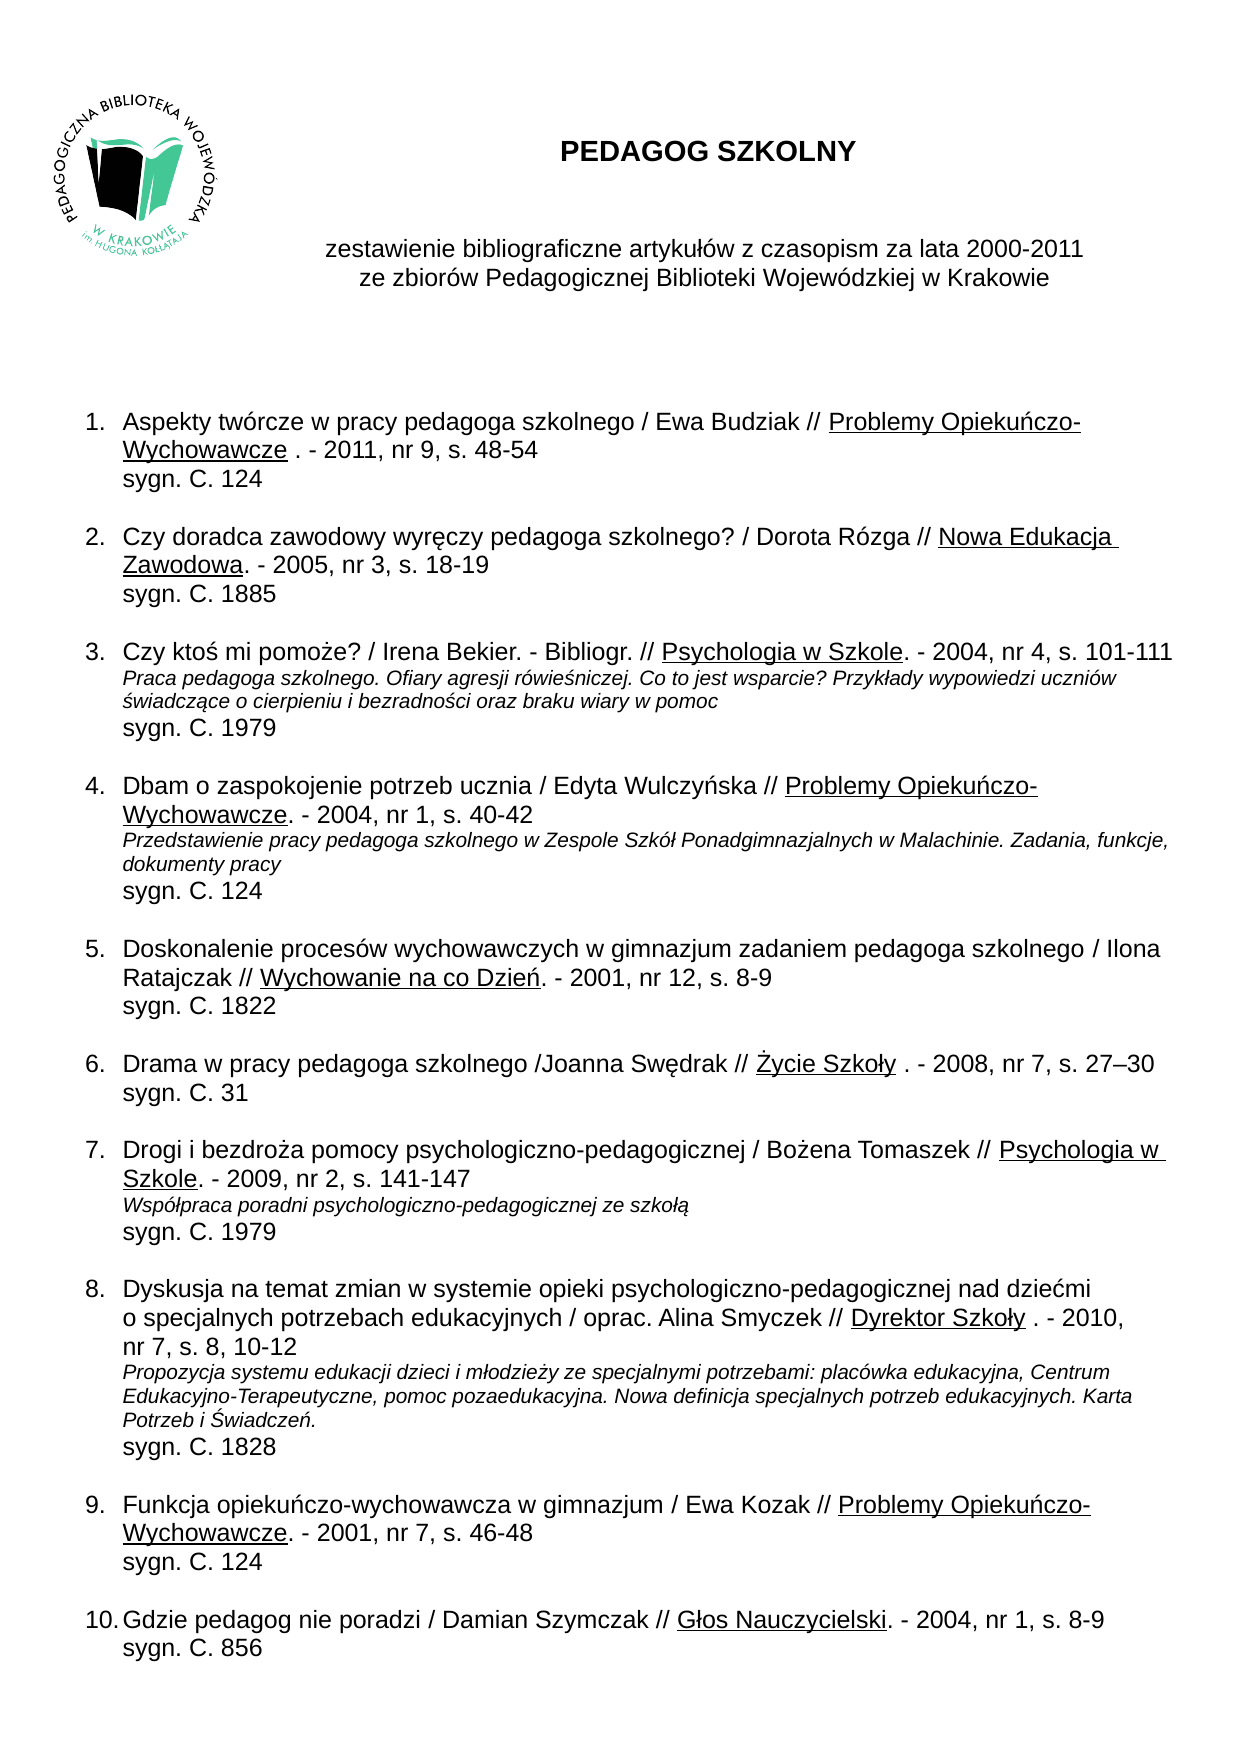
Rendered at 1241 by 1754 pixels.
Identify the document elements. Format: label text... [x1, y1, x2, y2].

picture [46, 86, 224, 264]
list Gdzie pedagog nie poradzi / Damian Szymczak // Głos Nauczycielski. - 2004, nr 1, s. 8-9 sygn. C. 856 [85, 1604, 1193, 1662]
list Doskonalenie procesów wychowawczych w gimnazjum zadaniem pedagoga szkolnego / Ilona Ratajczak // Wychowanie na co Dzień. - 2001, nr 12, s. 8-9 sygn. C. 1822 [85, 934, 1193, 1020]
list Drama w pracy pedagoga szkolnego /Joanna Swędrak // Życie Szkoły . - 2008, nr 7, s. 27–30 sygn. C. 31 [85, 1049, 1193, 1106]
list Czy ktoś mi pomoże? / Irena Bekier. - Bibliogr. // Psychologia w Szkole. - 2004, nr 4, s. 101-111 Praca pedagoga szkolnego. Ofiary agresji rówieśniczej. Co to jest wsparcie? Przykłady wypowiedzi uczniów świadczące o cierpieniu i bezradności oraz braku wiary w pomoc sygn. C. 1979 [85, 637, 1193, 742]
list Dyskusja na temat zmian w systemie opieki psychologiczno-pedagogicznej nad dziećmi o specjalnych potrzebach edukacyjnych / oprac. Alina Smyczek // Dyrektor Szkoły . - 2010, nr 7, s. 8, 10-12 Propozycja systemu edukacji dzieci i młodzieży ze specjalnymi potrzebami: placówka edukacyjna, Centrum Edukacyjno-Terapeutyczne, pomoc pozaedukacyjna. Nowa definicja specjalnych potrzeb edukacyjnych. Karta Potrzeb i Świadczeń. sygn. C. 1828 [85, 1274, 1193, 1461]
text PEDAGOG SZKOLNY [224, 133, 1193, 167]
list Aspekty twórcze w pracy pedagoga szkolnego / Ewa Budziak // Problemy Opiekuńczo-Wychowawcze . - 2011, nr 9, s. 48-54 sygn. C. 124 [85, 407, 1193, 493]
list Funkcja opiekuńczo-wychowawcza w gimnazjum / Ewa Kozak // Problemy Opiekuńczo-Wychowawcze. - 2001, nr 7, s. 46-48 sygn. C. 124 [85, 1489, 1193, 1576]
text zestawienie bibliograficzne artykułów z czasopism za lata 2000-2011 ze zbiorów Pedagogicznej Biblioteki Wojewódzkiej w Krakowie [47, 234, 1193, 292]
list Czy doradca zawodowy wyręczy pedagoga szkolnego? / Dorota Rózga // Nowa Edukacja Zawodowa. - 2005, nr 3, s. 18-19 sygn. C. 1885 [85, 522, 1193, 608]
list Dbam o zaspokojenie potrzeb ucznia / Edyta Wulczyńska // Problemy Opiekuńczo-Wychowawcze. - 2004, nr 1, s. 40-42 Przedstawienie pracy pedagoga szkolnego w Zespole Szkół Ponadgimnazjalnych w Malachinie. Zadania, funkcje, dokumenty pracy sygn. C. 124 [85, 771, 1193, 905]
list Drogi i bezdroża pomocy psychologiczno-pedagogicznej / Bożena Tomaszek // Psychologia w Szkole. - 2009, nr 2, s. 141-147 Współpraca poradni psychologiczno-pedagogicznej ze szkołą sygn. C. 1979 [85, 1135, 1193, 1245]
